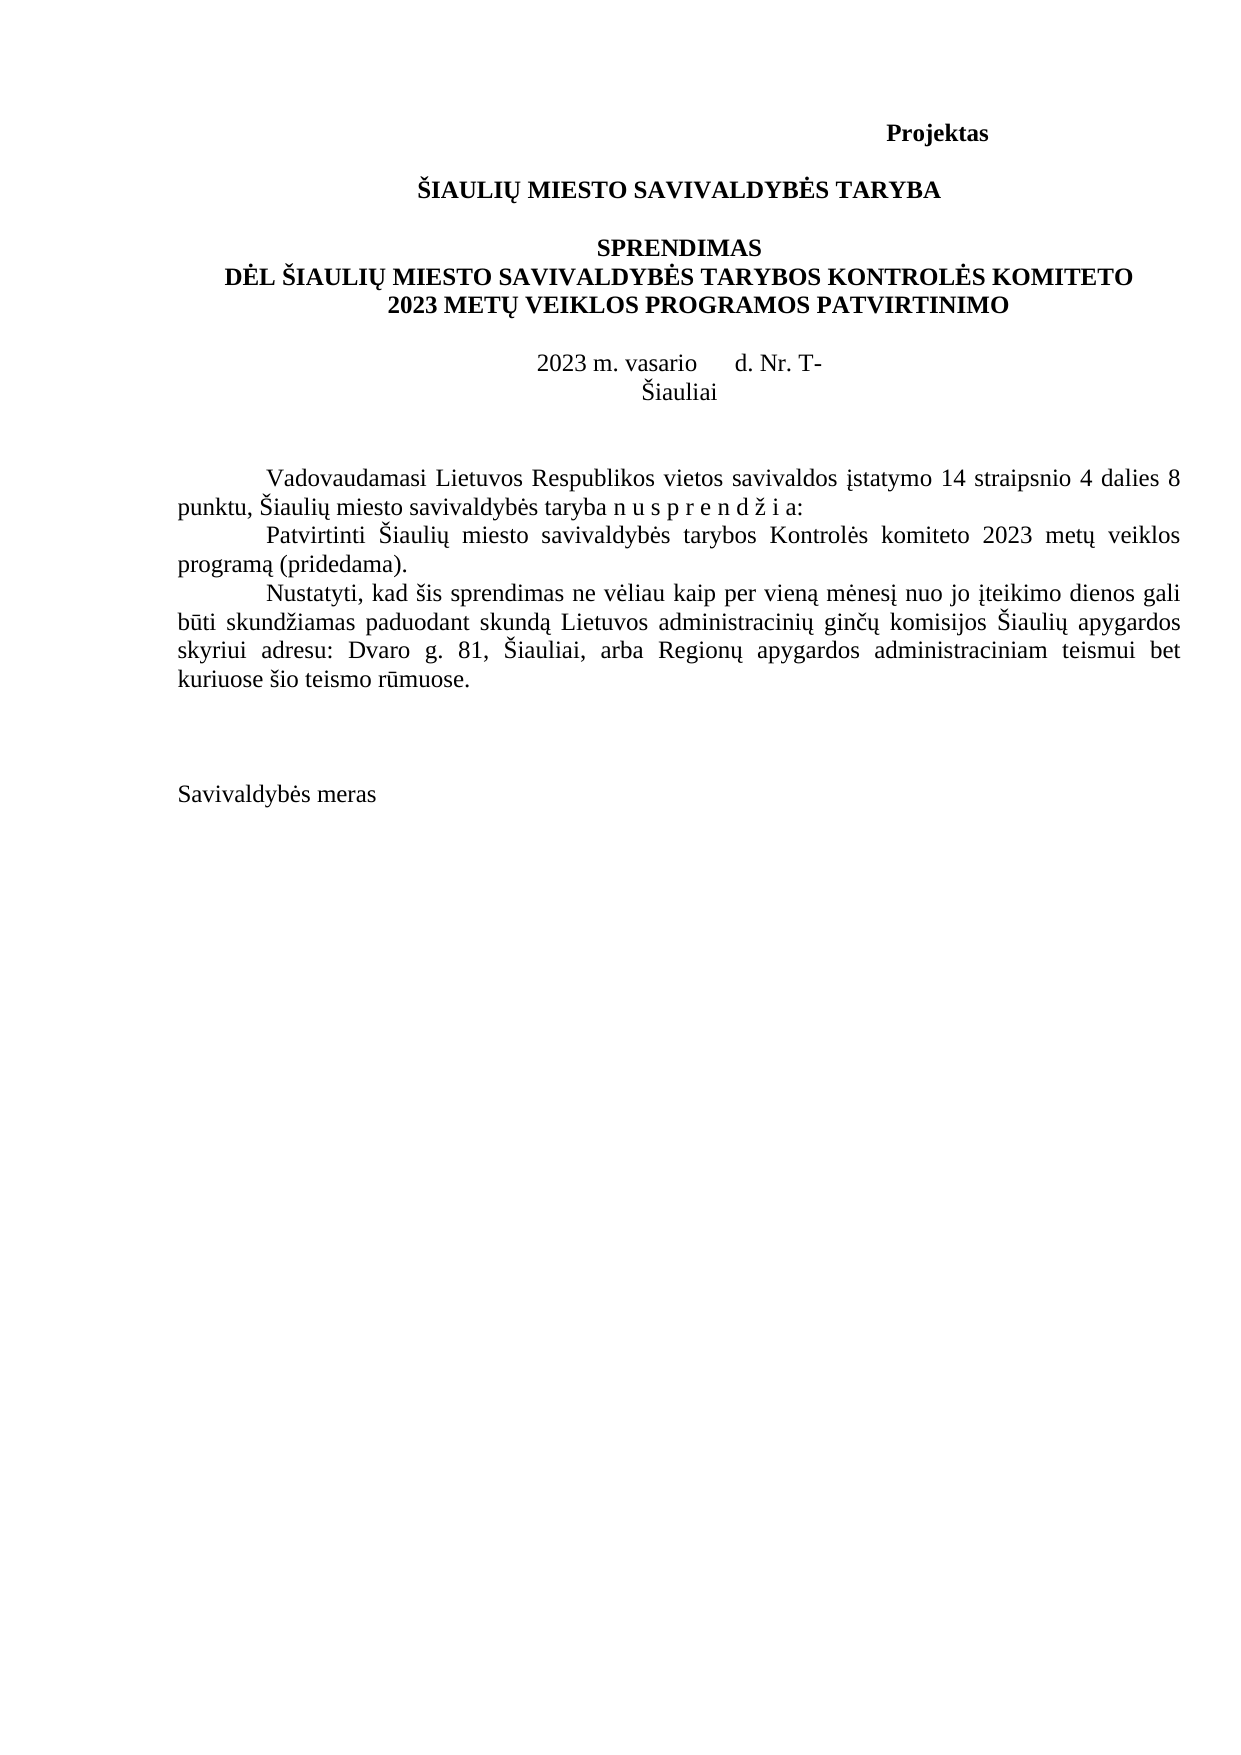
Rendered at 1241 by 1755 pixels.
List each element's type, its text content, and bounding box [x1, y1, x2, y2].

text ŠIAULIŲ MIESTO SAVIVALDYBĖS TARYBA [177, 176, 1181, 204]
text Savivaldybės meras [177, 779, 1181, 808]
text Nustatyti, kad šis sprendimas ne vėliau kaip per vieną mėnesį nuo jo įteikimo dienos gali būti skundžiamas paduodant skundą Lietuvos administracinių ginčų komisijos Šiaulių apygardos skyriui adresu: Dvaro g. 81, Šiauliai, arba Regionų apygardos administraciniam teismui bet kuriuose šio teismo rūmuose. [177, 578, 1181, 693]
text Projektas [886, 118, 1181, 147]
text 2023 m. vasario d. Nr. T- [177, 348, 1181, 377]
text Patvirtinti Šiaulių miesto savivaldybės tarybos Kontrolės komiteto 2023 metų veiklos programą (pridedama). [177, 521, 1181, 578]
text DĖL ŠIAULIŲ MIESTO SAVIVALDYBĖS TARYBOS KONTROLĖS KOMITETO [177, 262, 1181, 291]
text 2023 METŲ VEIKLOS PROGRAMOS PATVIRTINIMO [177, 291, 1181, 319]
text Šiauliai [177, 377, 1181, 406]
text Vadovaudamasi Lietuvos Respublikos vietos savivaldos įstatymo 14 straipsnio 4 dalies 8 punktu, Šiaulių miesto savivaldybės taryba nusprendžia: [177, 463, 1181, 521]
text SPRENDIMAS [177, 233, 1181, 262]
